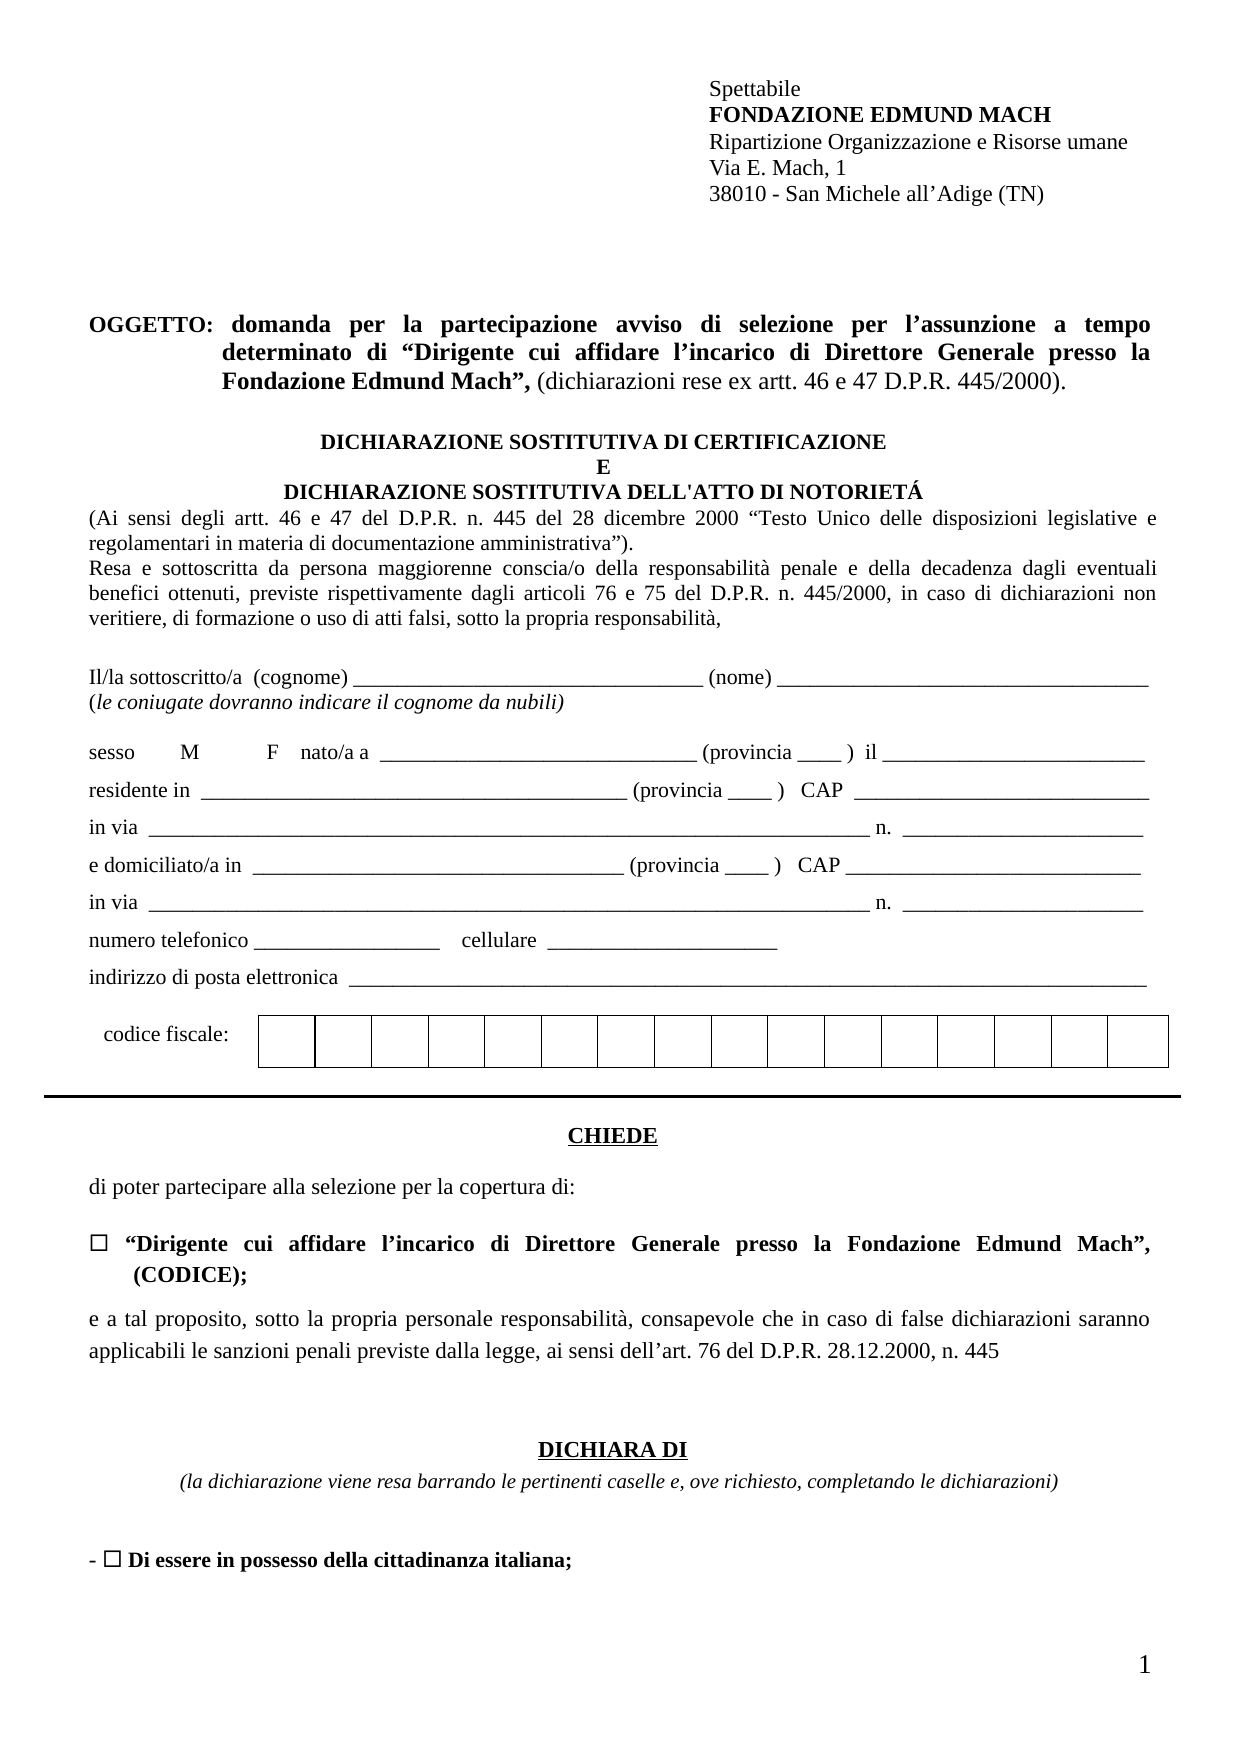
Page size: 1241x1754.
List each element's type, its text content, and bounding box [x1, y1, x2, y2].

text e a tal proposito, sotto la propria personale responsabilità, consapevole che in caso di false dichiarazioni saranno applicabili le sanzioni penali previste dalla legge, ai sensi dell’art. 76 del D.P.R. 28.12.2000, n. 445 [89, 1305, 1152, 1363]
table_header [372, 1016, 428, 1067]
table_header [429, 1016, 484, 1067]
table_header [1108, 1016, 1168, 1067]
text di poter partecipare alla selezione per la copertura di: [89, 1173, 1152, 1199]
table_header [542, 1016, 597, 1067]
table_header [882, 1016, 937, 1067]
text  “Dirigente cui affidare l’incarico di Direttore Generale presso la Fondazione Edmund Mach”, (CODICE); [89, 1230, 1152, 1288]
text -  Di essere in possesso della cittadinanza italiana; [89, 1546, 1152, 1572]
table_header codice fiscale: [96, 1015, 258, 1067]
text in via __________________________________________________________________ n. ______________________ [89, 877, 1167, 914]
text DICHIARA DI [74, 1425, 1152, 1463]
text FONDAZIONE EDMUND MACH [709, 101, 1152, 128]
table_header [316, 1016, 371, 1067]
text numero telefonico _________________ cellulare _____________________ [89, 914, 1167, 952]
text Il/la sottoscritto/a (cognome) ________________________________ (nome) __________________________________ [89, 656, 1167, 689]
text (le coniugate dovranno indicare il cognome da nubili) [89, 689, 1167, 714]
table_header [598, 1016, 654, 1067]
text DICHIARAZIONE SOSTITUTIVA DI CERTIFICAZIONE [32, 429, 1174, 454]
text indirizzo di posta elettronica _________________________________________________________________________ [89, 952, 1167, 989]
table_header [712, 1016, 767, 1067]
text Ripartizione Organizzazione e Risorse umane [709, 128, 1152, 154]
text E [32, 454, 1174, 479]
table_header [259, 1016, 314, 1067]
table_header [825, 1016, 881, 1067]
text OGGETTO: domanda per la partecipazione avviso di selezione per l’assunzione a tempo determinato di “Dirigente cui affidare l’incarico di Direttore Generale presso la Fondazione Edmund Mach”, (dichiarazioni rese ex artt. 46 e 47 D.P.R. 445/2000). [89, 309, 1152, 395]
text (Ai sensi degli artt. 46 e 47 del D.P.R. n. 445 del 28 dicembre 2000 “Testo Unico delle disposizioni legislative e regolamentari in materia di documentazione amministrativa”). [89, 504, 1158, 555]
text in via __________________________________________________________________ n. ______________________ [89, 802, 1167, 839]
text 38010 - San Michele all’Adige (TN) [709, 180, 1152, 207]
table_header [1052, 1016, 1107, 1067]
text Via E. Mach, 1 [709, 154, 1152, 180]
table_header [995, 1016, 1051, 1067]
text Resa e sottoscritta da persona maggiorenne conscia/o della responsabilità penale e della decadenza dagli eventuali benefici ottenuti, previste rispettivamente dagli articoli 76 e 75 del D.P.R. n. 445/2000, in caso di dichiarazioni non veritiere, di formazione o uso di atti falsi, sotto la propria responsabilità, [89, 555, 1158, 631]
text Spettabile [709, 75, 1152, 101]
table_header [655, 1016, 711, 1067]
text residente in _______________________________________ (provincia ____ ) CAP ___________________________ [89, 764, 1167, 802]
table_header [938, 1016, 994, 1067]
text CHIEDE [74, 1111, 1152, 1148]
text (la dichiarazione viene resa barrando le pertinenti caselle e, ove richiesto, completando le dichiarazioni) [89, 1469, 1152, 1493]
text sesso  M  F nato/a a _____________________________ (provincia ____ ) il ________________________ [89, 727, 1167, 764]
text DICHIARAZIONE SOSTITUTIVA DELL'ATTO DI NOTORIETÁ [32, 479, 1174, 504]
table_header [768, 1016, 824, 1067]
table_header [485, 1016, 541, 1067]
text e domiciliato/a in __________________________________ (provincia ____ ) CAP ___________________________ [89, 839, 1167, 877]
